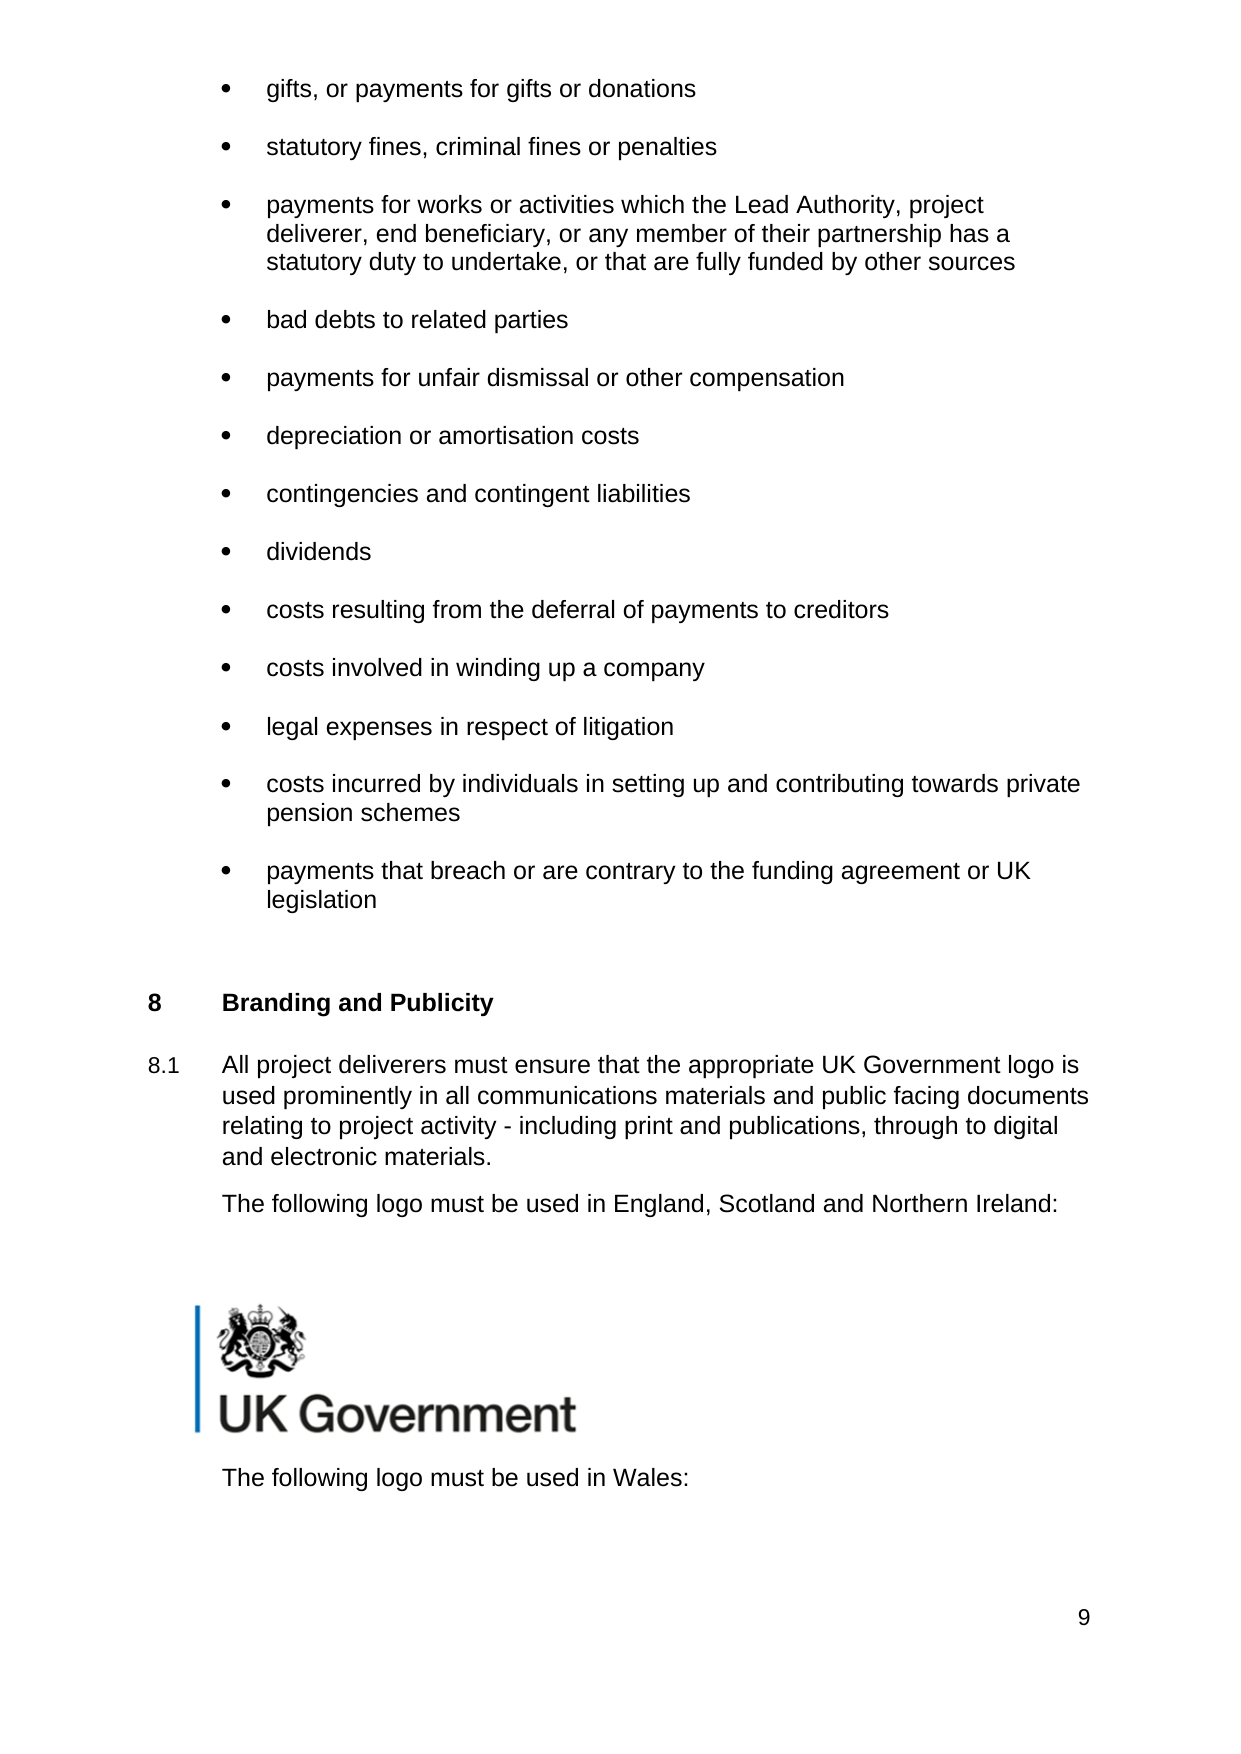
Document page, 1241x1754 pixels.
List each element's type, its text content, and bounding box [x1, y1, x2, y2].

list payments for works or activities which the Lead Authority, project deliverer, end beneficiary, or any member of their partnership has a statutory duty to undertake, or that are fully funded by other sources [222, 190, 1090, 276]
list legal expenses in respect of litigation [222, 711, 1090, 740]
text The following logo must be used in England, Scotland and Northern Ireland: [222, 1189, 1090, 1218]
list dividends [222, 537, 1090, 566]
list costs resulting from the deferral of payments to creditors [222, 595, 1090, 624]
list bad debts to related parties [222, 305, 1090, 334]
list gifts, or payments for gifts or donations [222, 74, 1090, 103]
list All project deliverers must ensure that the appropriate UK Government logo is used prominently in all communications materials and public facing documents relating to project activity - including print and publications, through to digital and electronic materials. [148, 1050, 1090, 1171]
list payments for unfair dismissal or other compensation [222, 363, 1090, 392]
list depreciation or amortisation costs [222, 421, 1090, 450]
list Branding and Publicity [148, 988, 1090, 1017]
list payments that breach or are contrary to the funding agreement or UK legislation [222, 856, 1090, 914]
list contingencies and contingent liabilities [222, 479, 1090, 508]
list costs incurred by individuals in setting up and contributing towards private pension schemes [222, 769, 1090, 827]
list statutory fines, criminal fines or penalties [222, 132, 1090, 161]
text The following logo must be used in Wales: [222, 1463, 1090, 1492]
list costs involved in winding up a company [222, 653, 1090, 682]
